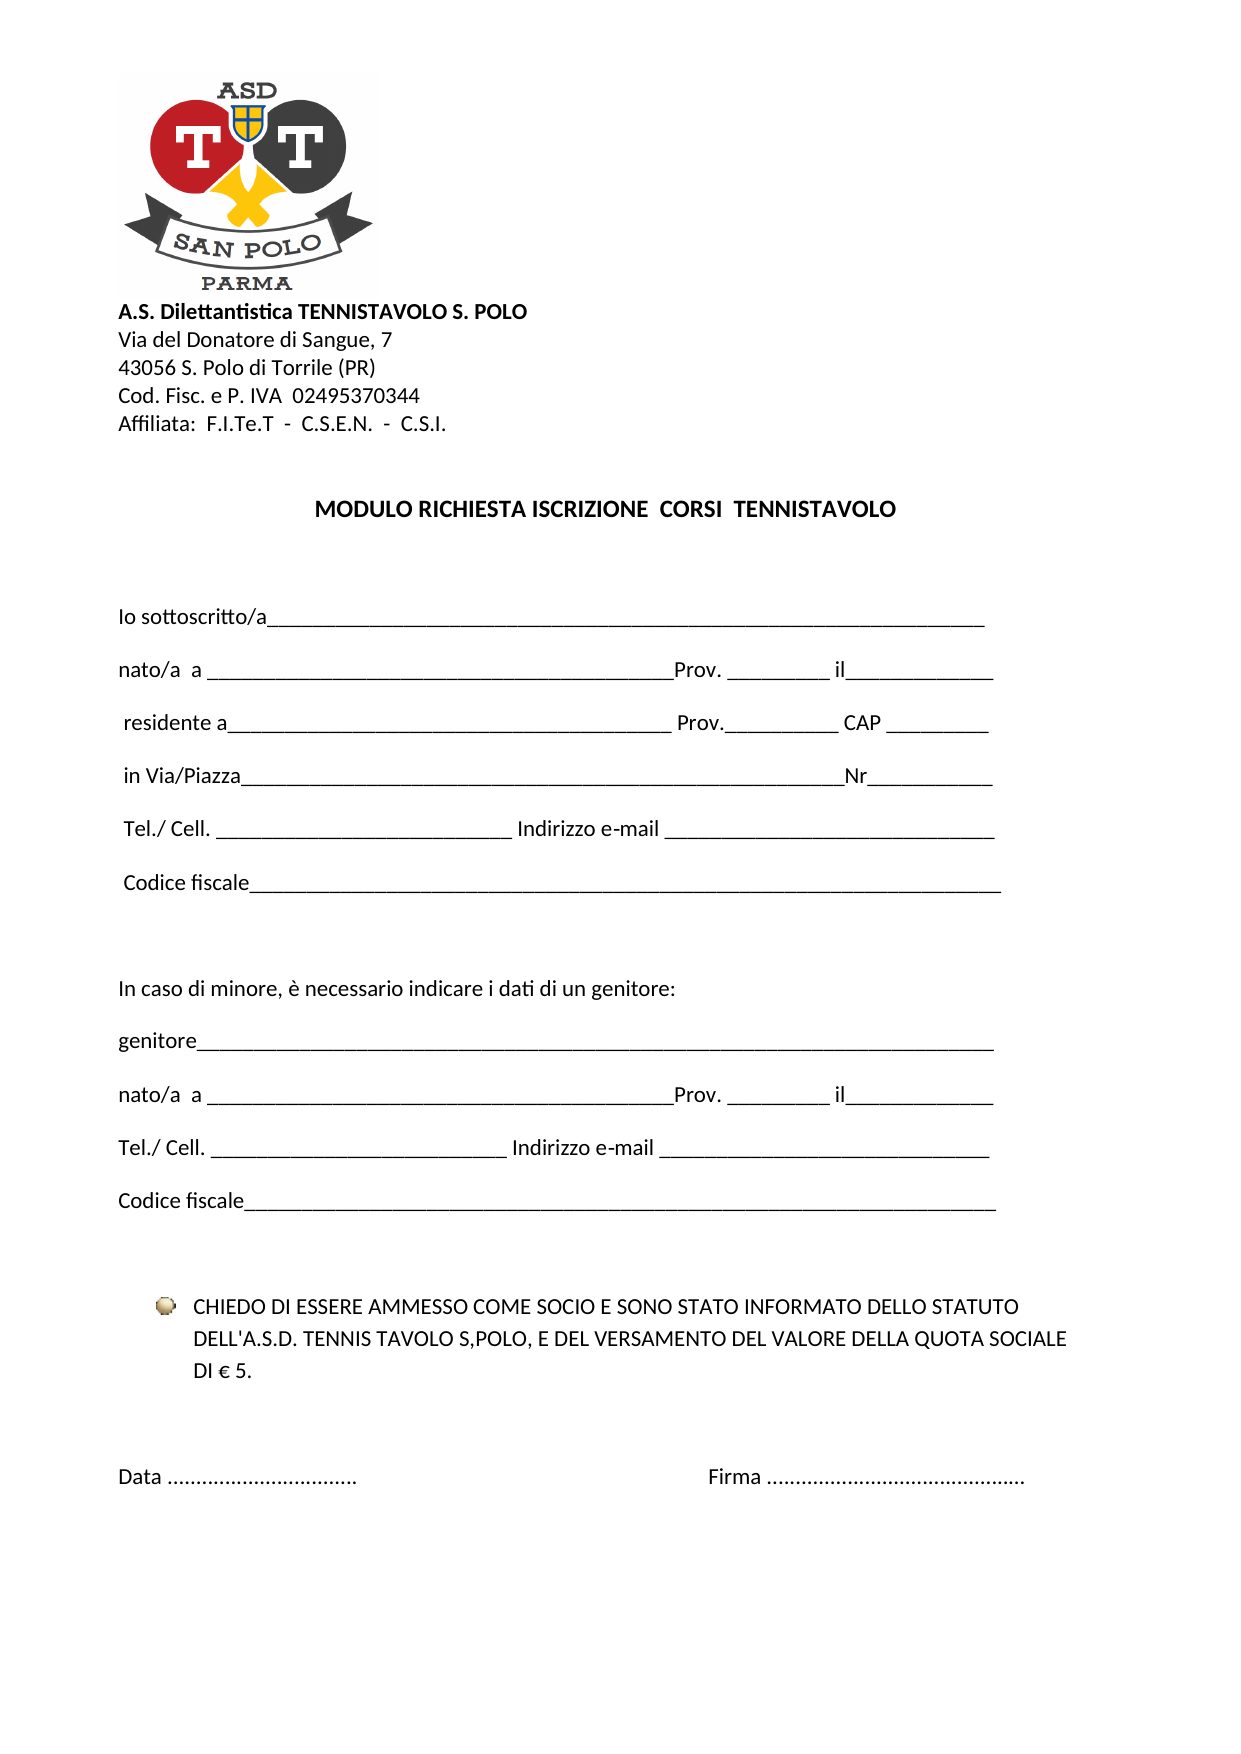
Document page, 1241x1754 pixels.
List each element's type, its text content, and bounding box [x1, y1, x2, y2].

picture [156, 1297, 176, 1315]
text Data ................................. Firma ..........................................… [118, 1462, 1093, 1490]
text nato/a a _________________________________________Prov. _________ il_____________ [118, 656, 1093, 683]
picture [118, 73, 380, 298]
text MODULO RICHIESTA ISCRIZIONE CORSI TENNISTAVOLO [118, 494, 1093, 524]
text in Via/Piazza_____________________________________________________Nr___________ [118, 762, 1093, 789]
text nato/a a _________________________________________Prov. _________ il_____________ [118, 1080, 1093, 1108]
text Codice fiscale__________________________________________________________________ [118, 868, 1093, 896]
text genitore______________________________________________________________________ [118, 1027, 1093, 1055]
list CHIEDO DI ESSERE AMMESSO COME SOCIO E SONO STATO INFORMATO DELLO STATUTO DELL'A.S.D. TENNIS TAVOLO S,POLO, E DEL VERSAMENTO DEL VALORE DELLA QUOTA SOCIALE DI € 5. [156, 1292, 1093, 1384]
text residente a_______________________________________ Prov.__________ CAP _________ [118, 708, 1093, 737]
text Codice fiscale__________________________________________________________________ [118, 1186, 1093, 1214]
text In caso di minore, è necessario indicare i dati di un genitore: [118, 974, 1093, 1002]
text Tel./ Cell. __________________________ Indirizzo e‐mail _____________________________ [118, 1133, 1093, 1161]
text Io sottoscritto/a_______________________________________________________________ [118, 602, 1093, 631]
text Tel./ Cell. __________________________ Indirizzo e‐mail _____________________________ [118, 814, 1093, 843]
